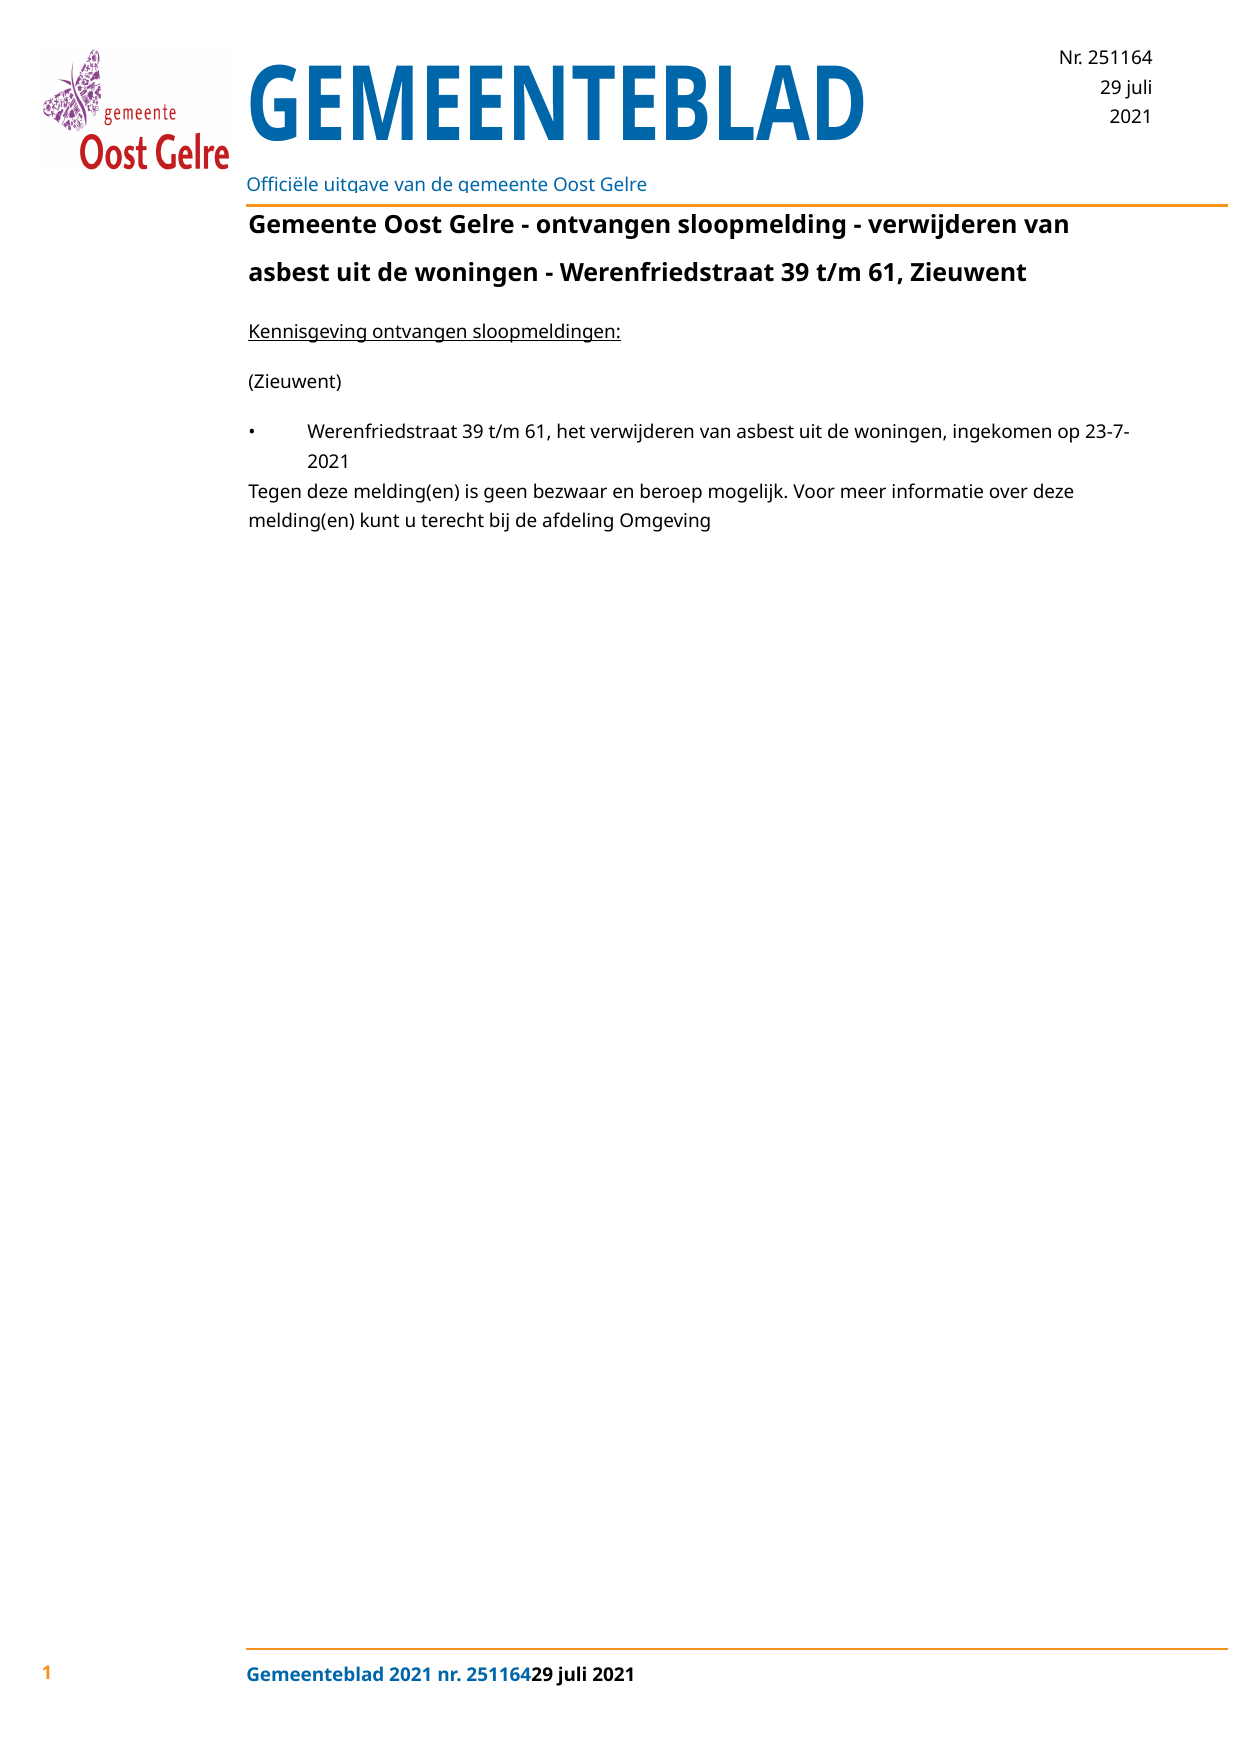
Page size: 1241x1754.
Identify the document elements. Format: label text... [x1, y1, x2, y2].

text Gemeente Oost Gelre - ontvangen sloopmelding - verwijderen van asbest uit de woningen - Werenfriedstraat 39 t/m 61, Zieuwent [248, 207, 1152, 288]
text Tegen deze melding(en) is geen bezwaar en beroep mogelijk. Voor meer informatie over deze melding(en) kunt u terecht bij de afdeling Omgeving [248, 478, 1152, 533]
list Werenfriedstraat 39 t/m 61, het verwijderen van asbest uit de woningen, ingekomen op 23-7-2021 [248, 419, 1152, 474]
text Kennisgeving ontvangen sloopmeldingen: [248, 318, 1152, 344]
picture [41, 47, 231, 172]
text (Zieuwent) [248, 368, 1152, 394]
